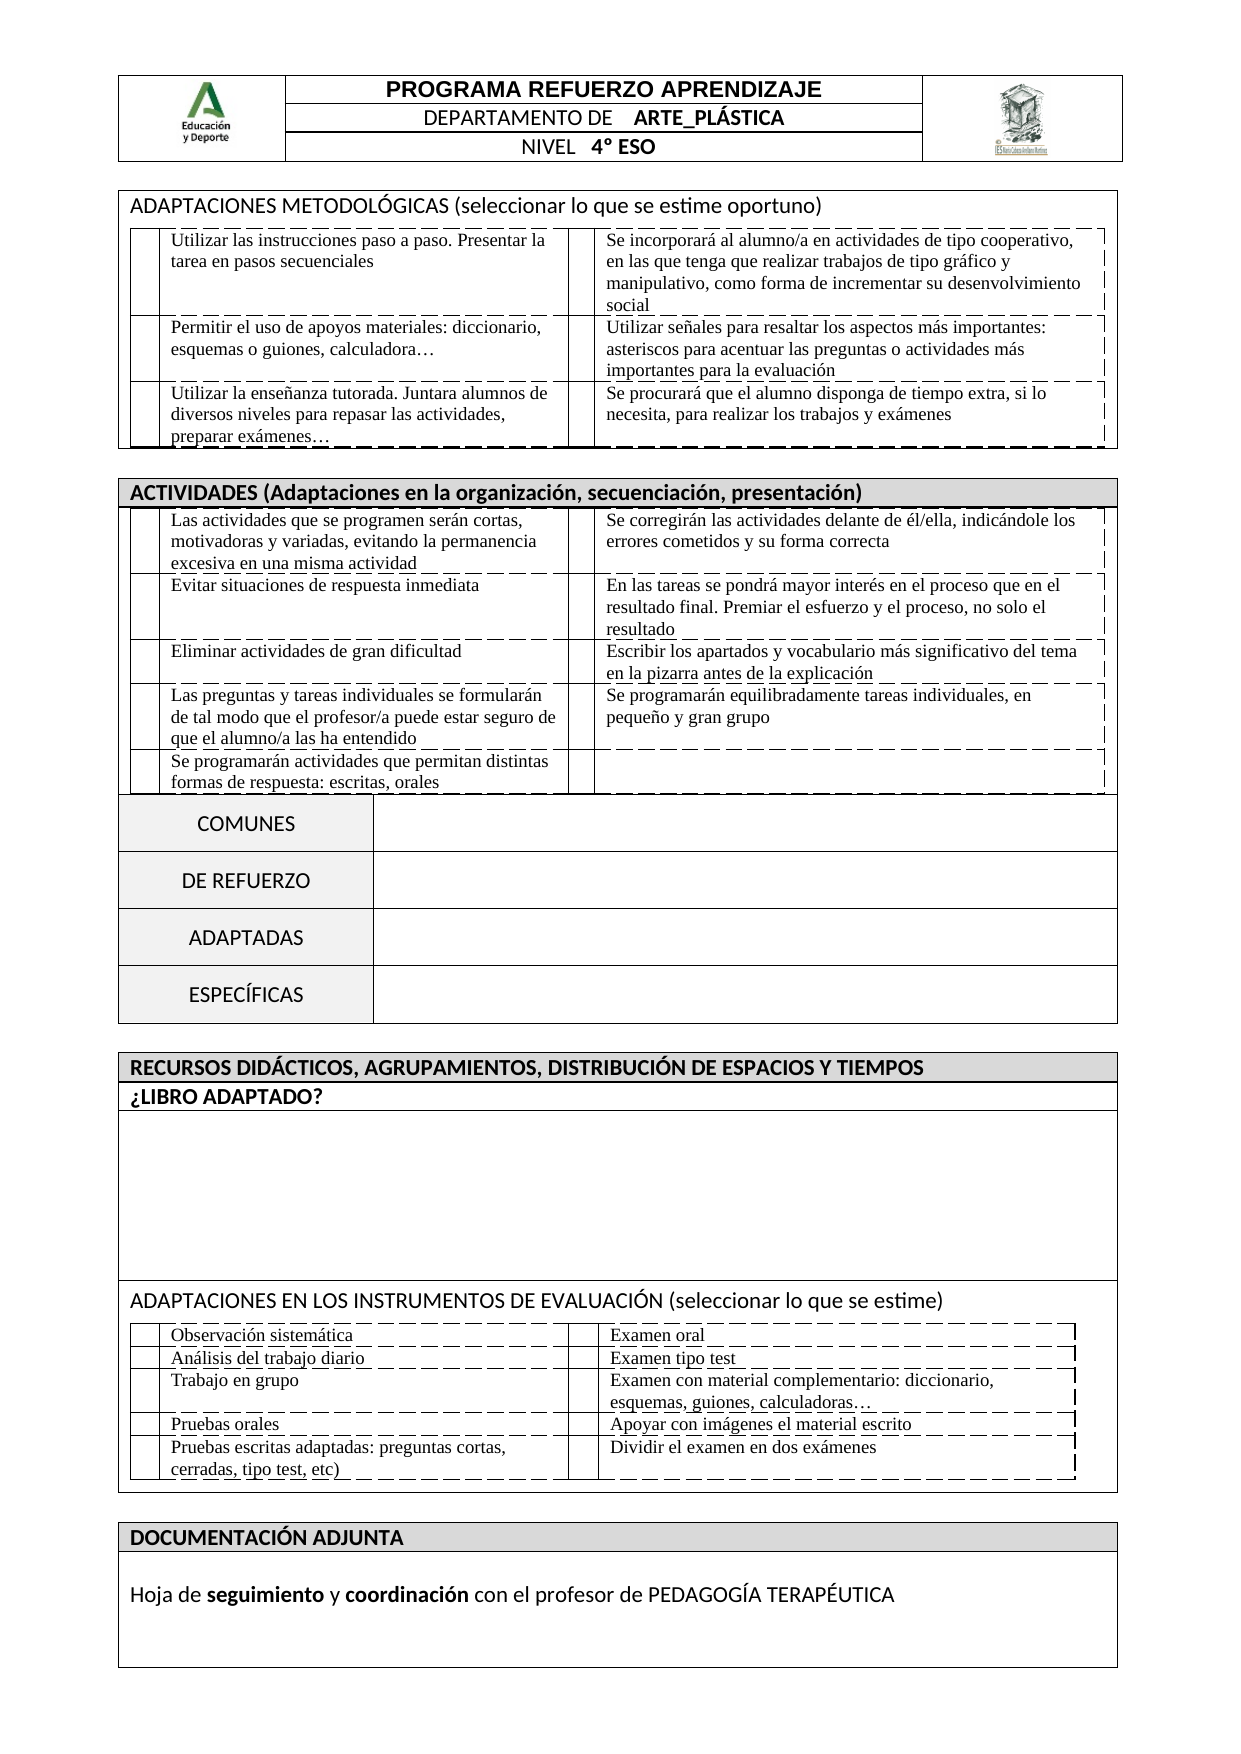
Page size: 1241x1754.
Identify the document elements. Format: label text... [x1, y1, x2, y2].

table_cell Apoyar con imágenes el material escrito [599, 1412, 1075, 1435]
table_header Se incorporará al alumno/a en actividades de tipo cooperativo, en las que tenga que realizar trabajos de tipo gráfico y manipulativo, como forma de incrementar su desenvolvimiento social [595, 228, 1104, 315]
table_cell [1104, 508, 1117, 794]
table_cell [569, 1413, 598, 1435]
table_header Observación sistemática [160, 1323, 568, 1346]
table_cell [119, 1111, 1117, 1279]
table_cell [569, 574, 594, 639]
table_cell Se programarán actividades que permitan distintas formas de respuesta: escritas, orales [160, 749, 568, 793]
table_cell Se programarán equilibradamente tareas individuales, en pequeño y gran grupo [595, 683, 1104, 749]
table_cell [374, 909, 1117, 965]
table_cell [374, 966, 1117, 1022]
table_header [131, 1324, 159, 1346]
table_cell [131, 1347, 159, 1368]
table_header DOCUMENTACIÓN ADJUNTA [119, 1523, 1117, 1551]
table_cell Análisis del trabajo diario [160, 1346, 568, 1368]
table_cell En las tareas se pondrá mayor interés en el proceso que en el resultado final. Premiar el esfuerzo y el proceso, no solo el resultado [595, 573, 1104, 639]
table_cell Pruebas escritas adaptadas: preguntas cortas, cerradas, tipo test, etc) [160, 1435, 568, 1479]
table_cell [569, 1347, 598, 1368]
table_cell [131, 574, 159, 639]
table_cell [374, 795, 1117, 851]
table_cell ¿LIBRO ADAPTADO? [119, 1083, 1117, 1110]
table_cell Utilizar la enseñanza tutorada. Juntara alumnos de diversos niveles para repasar las actividades, preparar exámenes… [160, 381, 568, 446]
table_header Las actividades que se programen serán cortas, motivadoras y variadas, evitando la permanencia excesiva en una misma actividad [160, 508, 568, 573]
table_cell Evitar situaciones de respuesta inmediata [160, 573, 568, 639]
table_cell Examen con material complementario: diccionario, esquemas, guiones, calculadoras… [599, 1368, 1075, 1412]
table_header Utilizar las instrucciones paso a paso. Presentar la tarea en pasos secuenciales [160, 228, 568, 315]
table_header [569, 509, 594, 573]
table_cell Eliminar actividades de gran dificultad [160, 639, 568, 683]
table_cell [119, 508, 130, 794]
table_cell [569, 750, 594, 793]
table_cell Dividir el examen en dos exámenes [599, 1435, 1075, 1479]
table_cell [569, 1369, 598, 1412]
table_header [569, 229, 594, 315]
table_header Se corregirán las actividades delante de él/ella, indicándole los errores cometidos y su forma correcta [595, 508, 1104, 573]
table_cell ADAPTACIONES EN LOS INSTRUMENTOS DE EVALUACIÓN (seleccionar lo que se estime) [119, 1281, 1117, 1492]
table_cell [131, 640, 159, 683]
table_cell [569, 684, 594, 749]
table_cell Examen tipo test [599, 1346, 1075, 1368]
table_cell ADAPTADAS [119, 909, 373, 965]
table_cell [569, 382, 594, 446]
table_cell COMUNES [119, 795, 373, 851]
table_cell [569, 640, 594, 683]
table_cell [569, 316, 594, 381]
table_cell Permitir el uso de apoyos materiales: diccionario, esquemas o guiones, calculadora… [160, 315, 568, 381]
table_cell Trabajo en grupo [160, 1368, 568, 1412]
table_cell Se procurará que el alumno disponga de tiempo extra, si lo necesita, para realizar los trabajos y exámenes [595, 381, 1104, 446]
table_cell ESPECÍFICAS [119, 966, 373, 1022]
table_cell [131, 1369, 159, 1412]
table_header [569, 1324, 598, 1346]
table_header Examen oral [599, 1323, 1075, 1346]
table_cell [569, 1436, 598, 1479]
table_cell Hoja de seguimiento y coordinación con el profesor de PEDAGOGÍA TERAPÉUTICA [119, 1552, 1117, 1667]
table_header [131, 509, 159, 573]
table_cell ADAPTACIONES METODOLÓGICAS (seleccionar lo que se estime oportuno) [119, 191, 1117, 448]
table_header RECURSOS DIDÁCTICOS, AGRUPAMIENTOS, DISTRIBUCIÓN DE ESPACIOS Y TIEMPOS [119, 1053, 1117, 1081]
table_cell [131, 1436, 159, 1479]
table_cell [595, 749, 1104, 793]
table_header ACTIVIDADES (Adaptaciones en la organización, secuenciación, presentación) [119, 479, 1117, 506]
table_header [131, 229, 159, 315]
table_cell [374, 852, 1117, 908]
table_cell [131, 382, 159, 446]
table_cell DE REFUERZO [119, 852, 373, 908]
table_cell Utilizar señales para resaltar los aspectos más importantes: asteriscos para acentuar las preguntas o actividades más importantes para la evaluación [595, 315, 1104, 381]
table_cell Escribir los apartados y vocabulario más significativo del tema en la pizarra antes de la explicación [595, 639, 1104, 683]
table_cell [131, 684, 159, 749]
table_cell [131, 750, 159, 793]
table_cell [131, 316, 159, 381]
table_cell Las preguntas y tareas individuales se formularán de tal modo que el profesor/a puede estar seguro de que el alumno/a las ha entendido [160, 683, 568, 749]
table_cell Pruebas orales [160, 1412, 568, 1435]
table_cell [131, 1413, 159, 1435]
